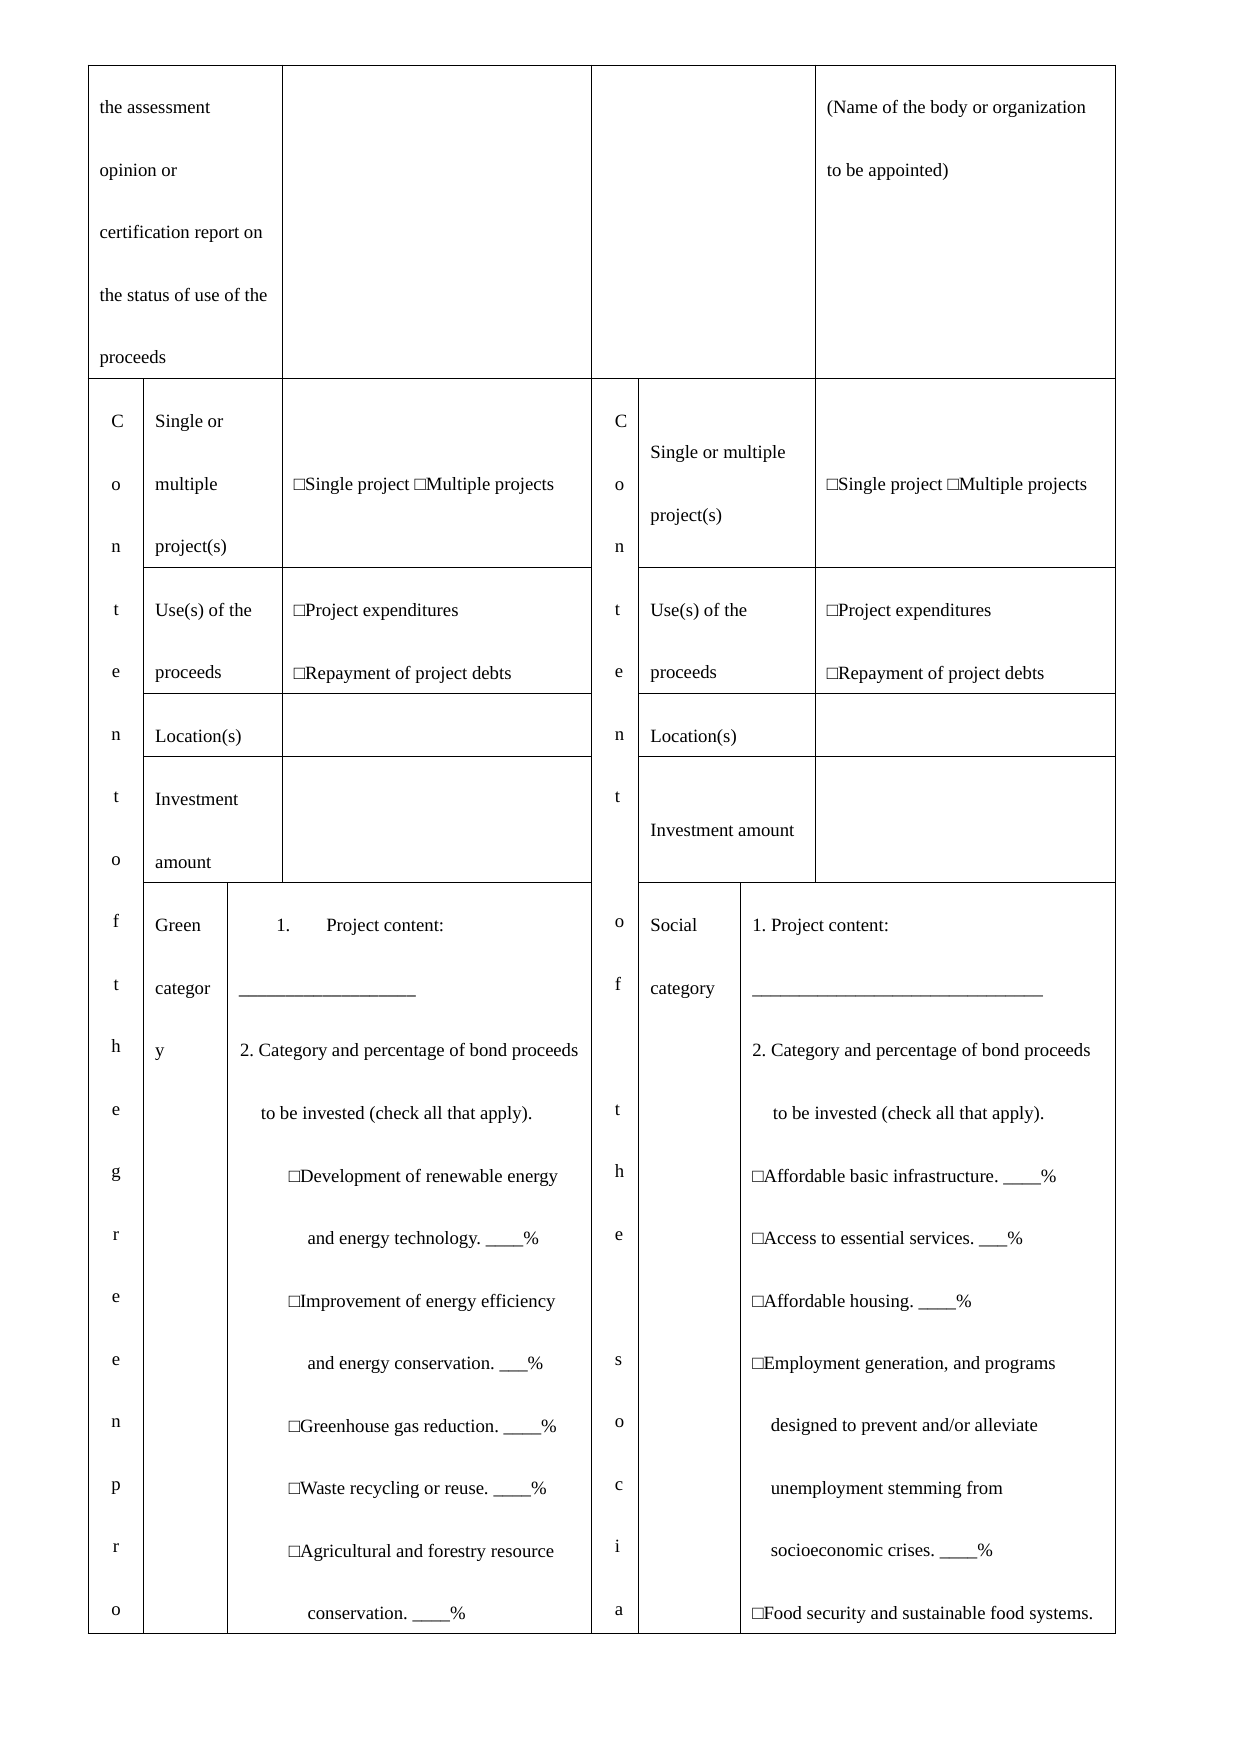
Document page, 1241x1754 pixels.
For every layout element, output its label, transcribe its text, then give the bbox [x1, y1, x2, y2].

table_cell [592, 66, 815, 378]
table_cell Single or multiple project(s) [144, 379, 282, 567]
table_cell [283, 757, 591, 882]
table_cell Investment amount [639, 757, 815, 882]
table_cell Investment amount [144, 757, 282, 882]
table_cell 1. Project content: _______________________________ 2. Category and percentage of bond proceeds to be invested (check all that apply). □Affordable basic infrastructure. ____% □Access to essential services. ___% □Affordable housing. ____% □Employment generation, and programs designed to prevent and/or alleviate unemployment stemming from socioeconomic crises. ____% □Food security and sustainable food systems. [741, 883, 1115, 1633]
table_cell Location(s) [639, 694, 815, 756]
table_cell Content of the social project(s) [592, 379, 638, 1633]
table_cell Use(s) of the proceeds [639, 568, 815, 693]
table_cell Use(s) of the proceeds [144, 568, 282, 693]
table_cell □Project expenditures □Repayment of project debts [283, 568, 591, 693]
table_cell Location(s) [144, 694, 282, 756]
table_cell Project content: ___________________ 2. Category and percentage of bond proceeds to be invested (check all that apply). □Development of renewable energy and energy technology. ____% □Improvement of energy efficiency and energy conservation. ___% □Greenhouse gas reduction. ____% □Waste recycling or reuse. ____% □Agricultural and forestry resource conservation. ____% [228, 883, 591, 1633]
table_cell □Single project □Multiple projects [283, 379, 591, 567]
table_cell □Project expenditures □Repayment of project debts [816, 568, 1115, 693]
table_cell Social category [639, 883, 740, 1633]
table_cell Content of the green project(s) [89, 379, 143, 1633]
table_cell [283, 694, 591, 756]
table_cell □Single project □Multiple projects [816, 379, 1115, 567]
table_cell Single or multiple project(s) [639, 379, 815, 567]
table_cell [816, 757, 1115, 882]
table_cell [283, 66, 591, 378]
table_cell Green category [144, 883, 227, 1633]
table_cell [816, 694, 1115, 756]
table_cell (Name of the body or organization to be appointed) [816, 66, 1115, 378]
table_cell the assessment opinion or certification report on the status of use of the proceeds [89, 66, 282, 378]
